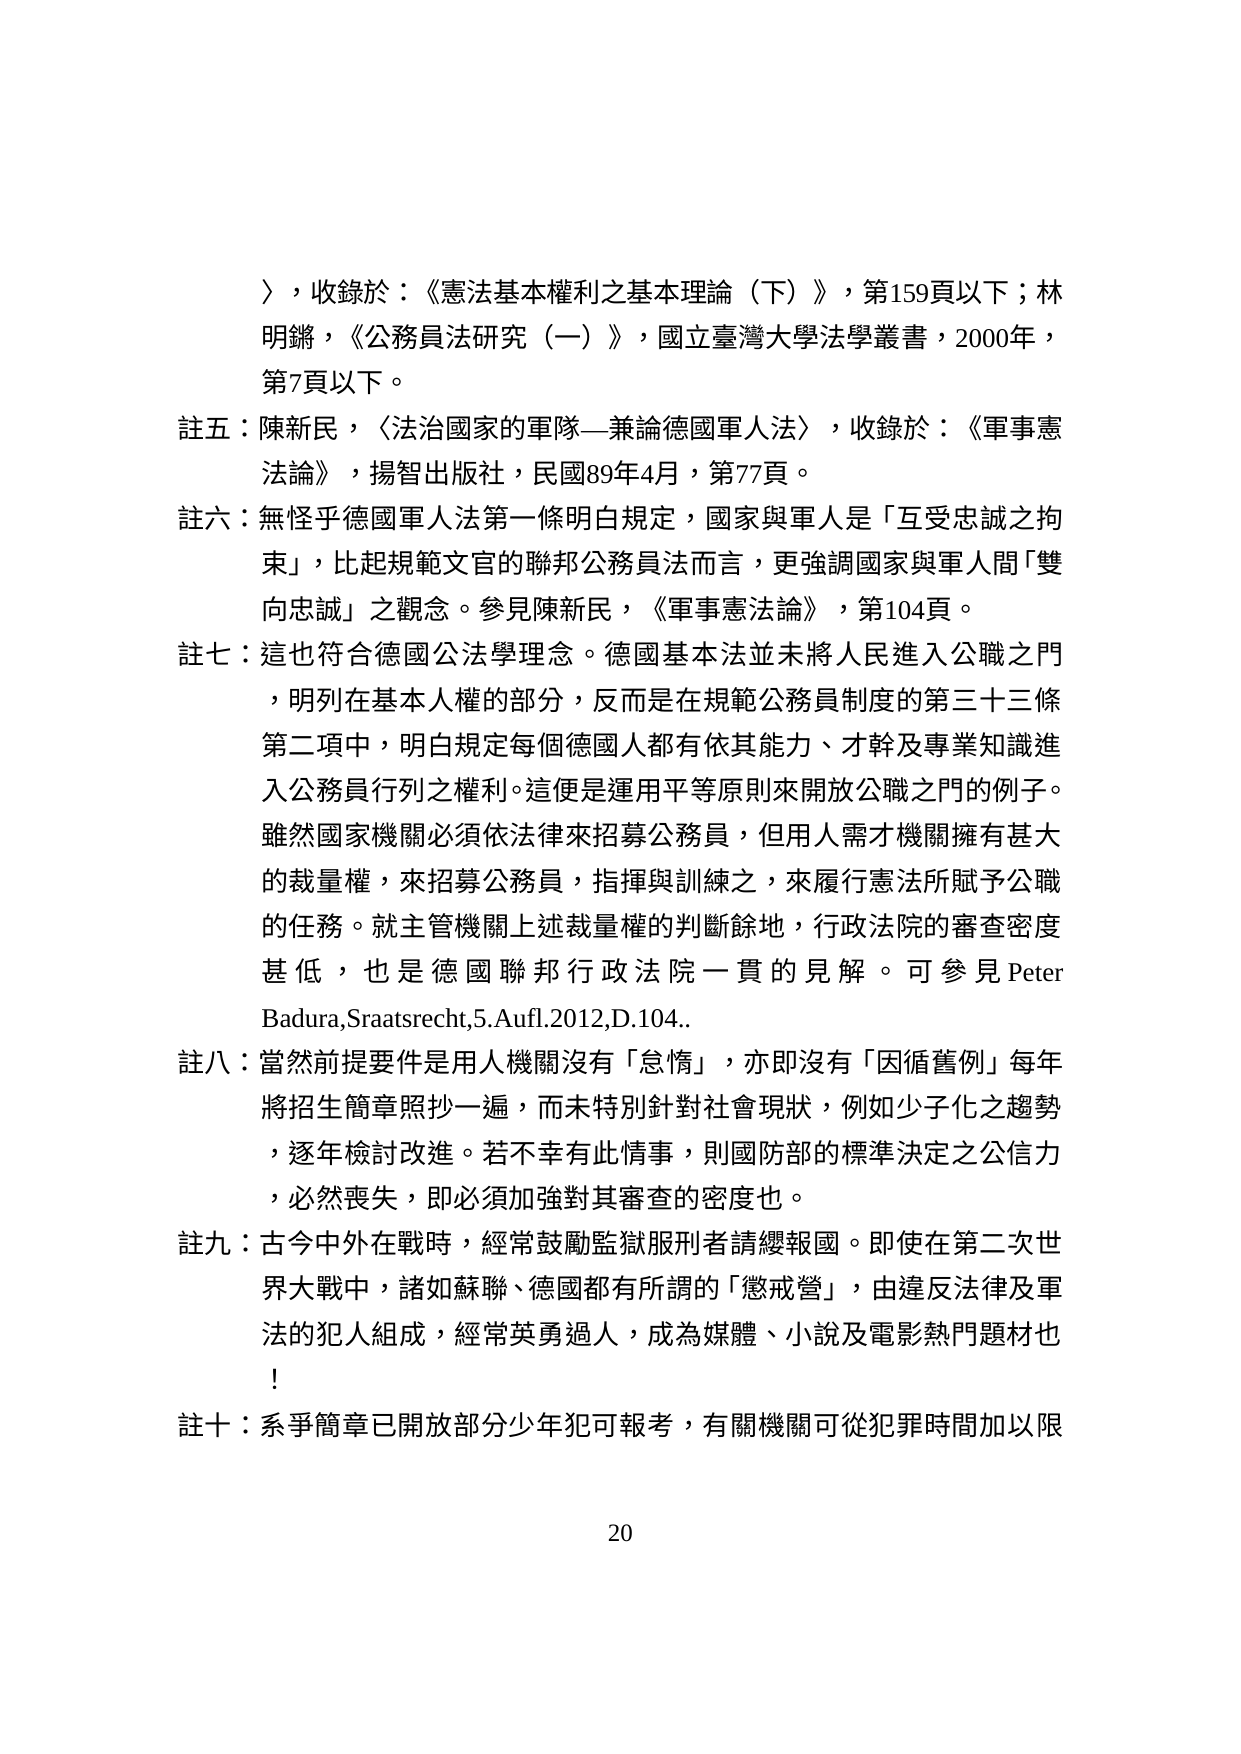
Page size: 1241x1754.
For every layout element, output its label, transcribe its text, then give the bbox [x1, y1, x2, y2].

text 註八：當然前提要件是用人機關沒有「怠惰」，亦即沒有「因循舊例」每年將招生簡章照抄一遍，而未特別針對社會現狀，例如少子化之趨勢，逐年檢討改進。若不幸有此情事，則國防部的標準決定之公信力，必然喪失，即必須加強對其審查的密度也。 [177, 1036, 1063, 1217]
text 註七：這也符合德國公法學理念。德國基本法並未將人民進入公職之門，明列在基本人權的部分，反而是在規範公務員制度的第三十三條第二項中，明白規定每個德國人都有依其能力、才幹及專業知識進入公務員行列之權利。這便是運用平等原則來開放公職之門的例子。雖然國家機關必須依法律來招募公務員，但用人需才機關擁有甚大的裁量權，來招募公務員，指揮與訓練之，來履行憲法所賦予公職的任務。就主管機關上述裁量權的判斷餘地，行政法院的審查密度甚低，也是德國聯邦行政法院一貫的見解。可參見Peter Badura,Sraatsrecht,5.Aufl.2012,D.104.. [177, 628, 1063, 1036]
text 註十：系爭簡章已開放部分少年犯可報考，有關機關可從犯罪時間加以限 [177, 1399, 1063, 1444]
text 〉，收錄於：《憲法基本權利之基本理論（下）》，第159頁以下；林明鏘，《公務員法研究（一）》，國立臺灣大學法學叢書，2000年，第7頁以下。 [177, 266, 1063, 402]
text 註九：古今中外在戰時，經常鼓勵監獄服刑者請纓報國。即使在第二次世界大戰中，諸如蘇聯、德國都有所謂的「懲戒營」，由違反法律及軍法的犯人組成，經常英勇過人，成為媒體、小說及電影熱門題材也！ [177, 1217, 1063, 1399]
text 註五：陳新民，〈法治國家的軍隊—兼論德國軍人法〉，收錄於：《軍事憲法論》，揚智出版社，民國89年4月，第77頁。 [177, 402, 1063, 492]
text 註六：無怪乎德國軍人法第一條明白規定，國家與軍人是「互受忠誠之拘束」，比起規範文官的聯邦公務員法而言，更強調國家與軍人間「雙向忠誠」之觀念。參見陳新民，《軍事憲法論》，第104頁。 [177, 492, 1063, 628]
